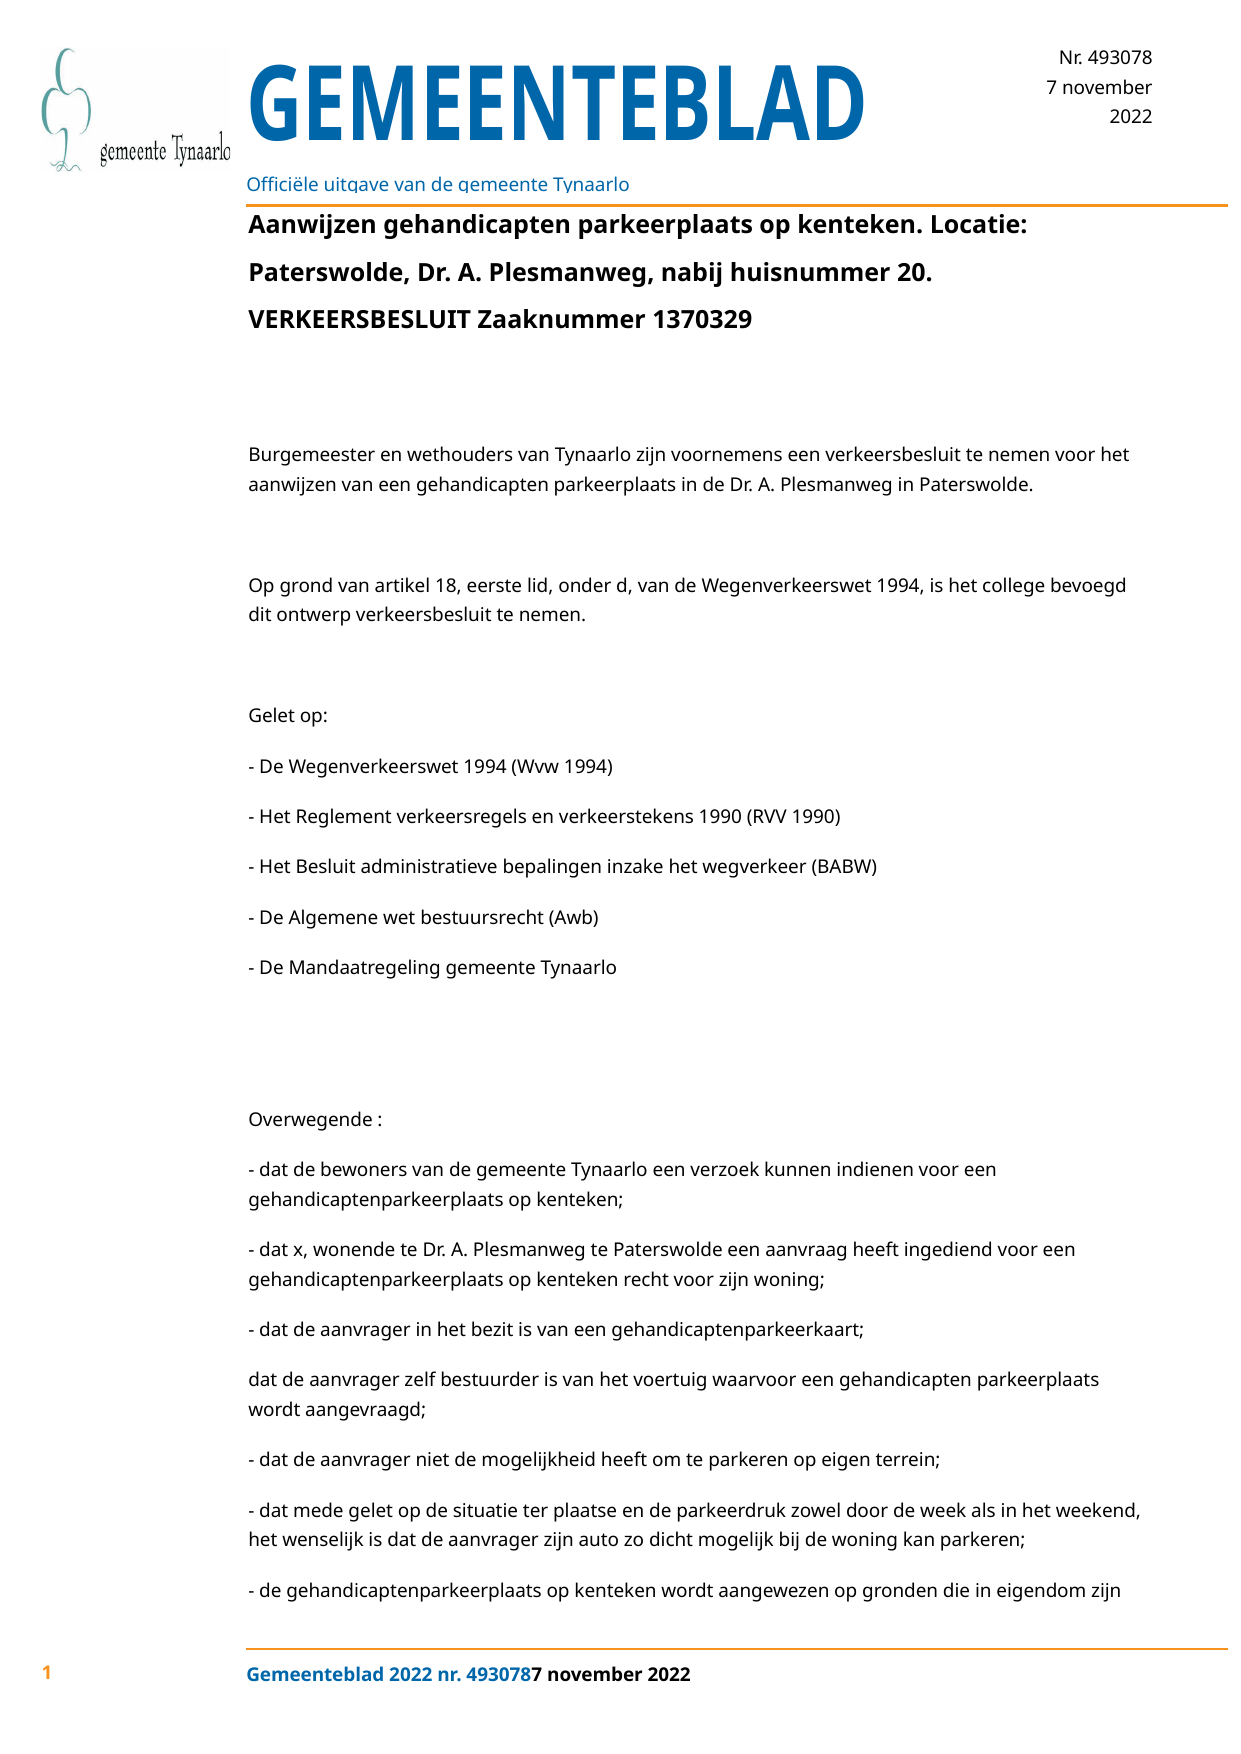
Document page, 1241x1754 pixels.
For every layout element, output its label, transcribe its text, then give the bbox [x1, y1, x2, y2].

text Burgemeester en wethouders van Tynaarlo zijn voornemens een verkeersbesluit te nemen voor het aanwijzen van een gehandicapten parkeerplaats in de Dr. A. Plesmanweg in Paterswolde. [248, 442, 1152, 497]
text Op grond van artikel 18, eerste lid, onder d, van de Wegenverkeerswet 1994, is het college bevoegd dit ontwerp verkeersbesluit te nemen. [248, 572, 1152, 627]
text - dat mede gelet op de situatie ter plaatse en de parkeerdruk zowel door de week als in het weekend, het wenselijk is dat de aanvrager zijn auto zo dicht mogelijk bij de woning kan parkeren; [248, 1497, 1152, 1552]
text - dat de bewoners van de gemeente Tynaarlo een verzoek kunnen indienen voor een gehandicaptenparkeerplaats op kenteken; [248, 1156, 1152, 1212]
text dat de aanvrager zelf bestuurder is van het voertuig waarvoor een gehandicapten parkeerplaats wordt aangevraagd; [248, 1367, 1152, 1422]
text - Het Reglement verkeersregels en verkeerstekens 1990 (RVV 1990) [248, 803, 1152, 829]
text - De Algemene wet bestuursrecht (Awb) [248, 904, 1152, 930]
text Overwegende : [248, 1106, 1152, 1132]
picture [41, 47, 231, 172]
text - Het Besluit administratieve bepalingen inzake het wegverkeer (BABW) [248, 854, 1152, 879]
text - De Wegenverkeerswet 1994 (Wvw 1994) [248, 753, 1152, 779]
text - dat de aanvrager niet de mogelijkheid heeft om te parkeren op eigen terrein; [248, 1447, 1152, 1472]
text Aanwijzen gehandicapten parkeerplaats op kenteken. Locatie: Paterswolde, Dr. A. Plesmanweg, nabij huisnummer 20. VERKEERSBESLUIT Zaaknummer 1370329 [248, 207, 1152, 336]
text Gelet op: [248, 702, 1152, 728]
text - de gehandicaptenparkeerplaats op kenteken wordt aangewezen op gronden die in eigendom zijn [248, 1577, 1152, 1603]
text - dat de aanvrager in het bezit is van een gehandicaptenparkeerkaart; [248, 1316, 1152, 1342]
text - dat x, wonende te Dr. A. Plesmanweg te Paterswolde een aanvraag heeft ingediend voor een gehandicaptenparkeerplaats op kenteken recht voor zijn woning; [248, 1236, 1152, 1292]
text - De Mandaatregeling gemeente Tynaarlo [248, 954, 1152, 980]
